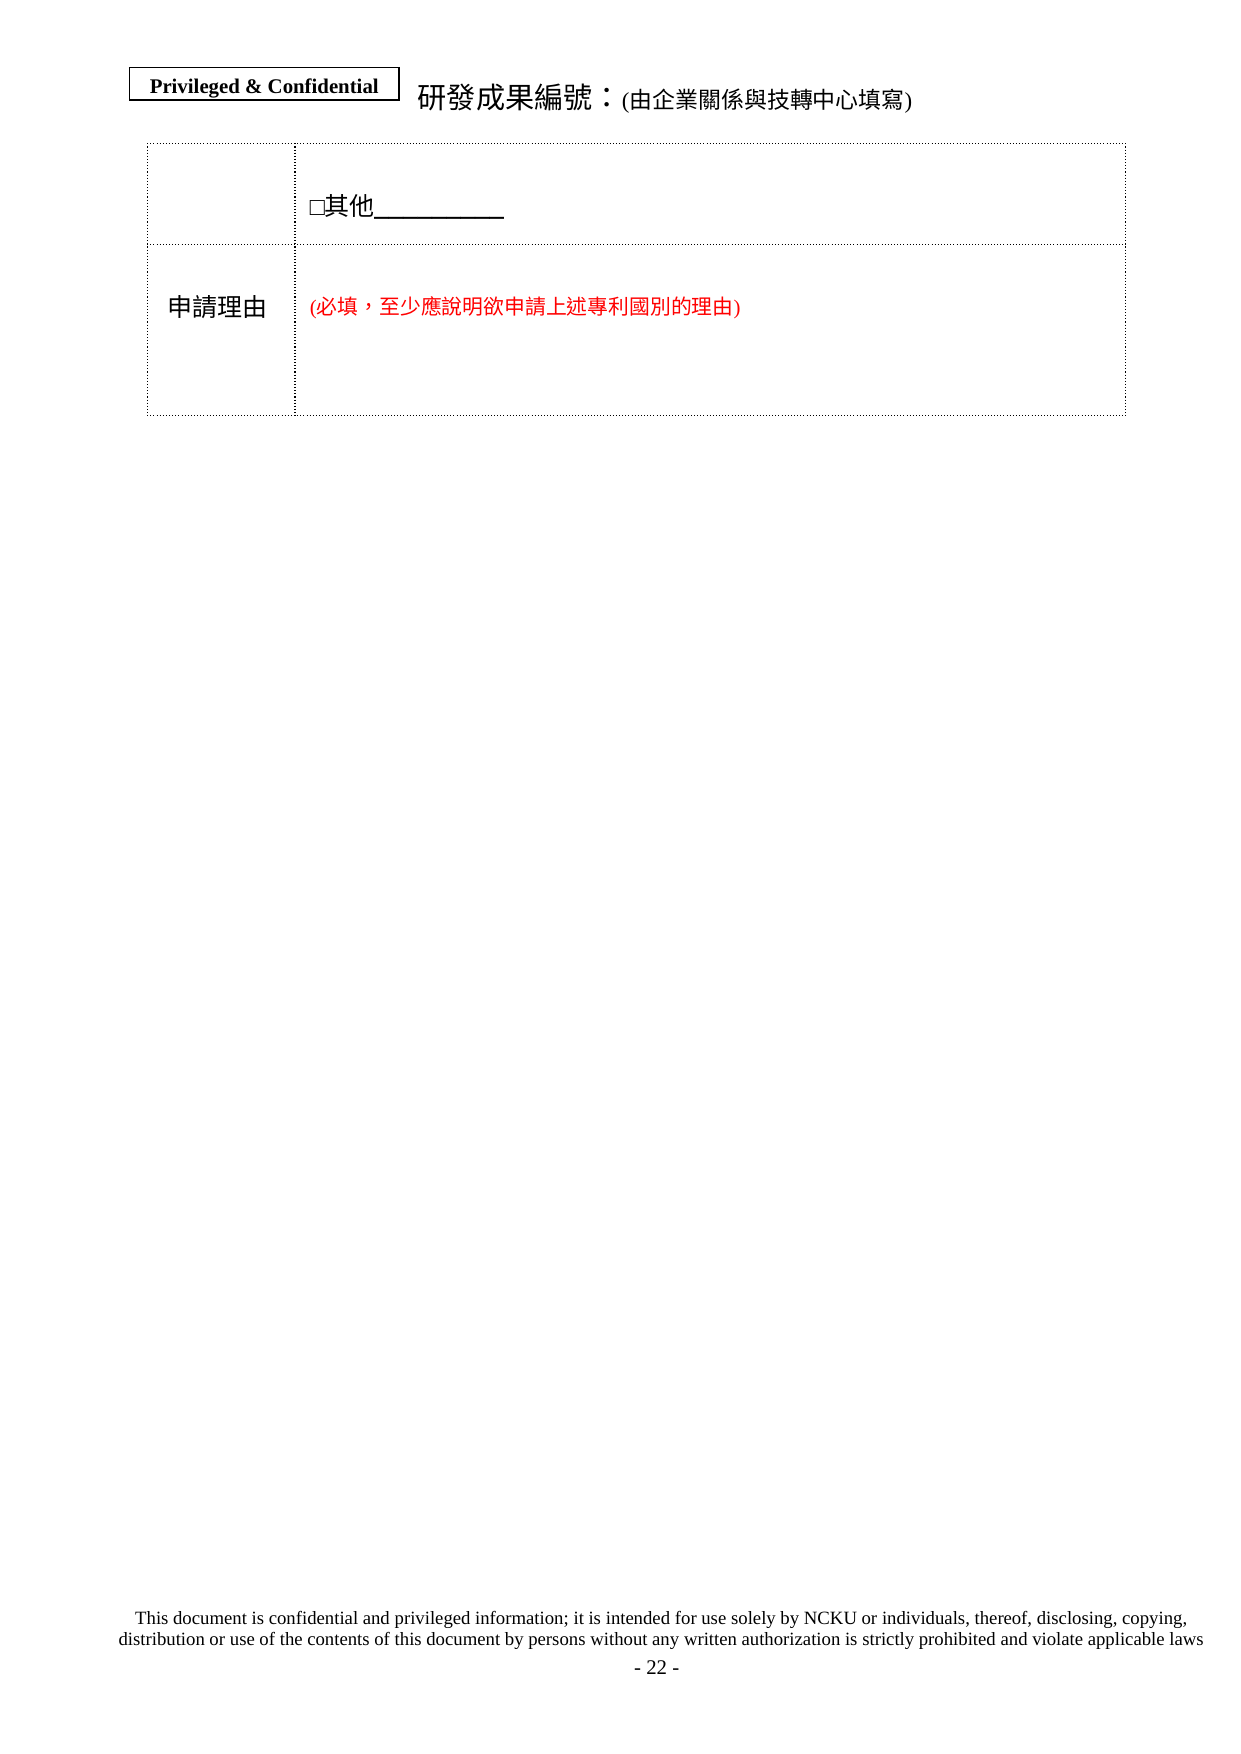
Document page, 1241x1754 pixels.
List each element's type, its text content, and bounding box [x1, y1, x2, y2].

table_cell (必填，至少應說明欲申請上述專利國別的理由) [295, 244, 1126, 415]
table_header □其他_________ [295, 143, 1126, 244]
table_cell 申請理由 [148, 244, 295, 415]
table_header [148, 143, 295, 244]
